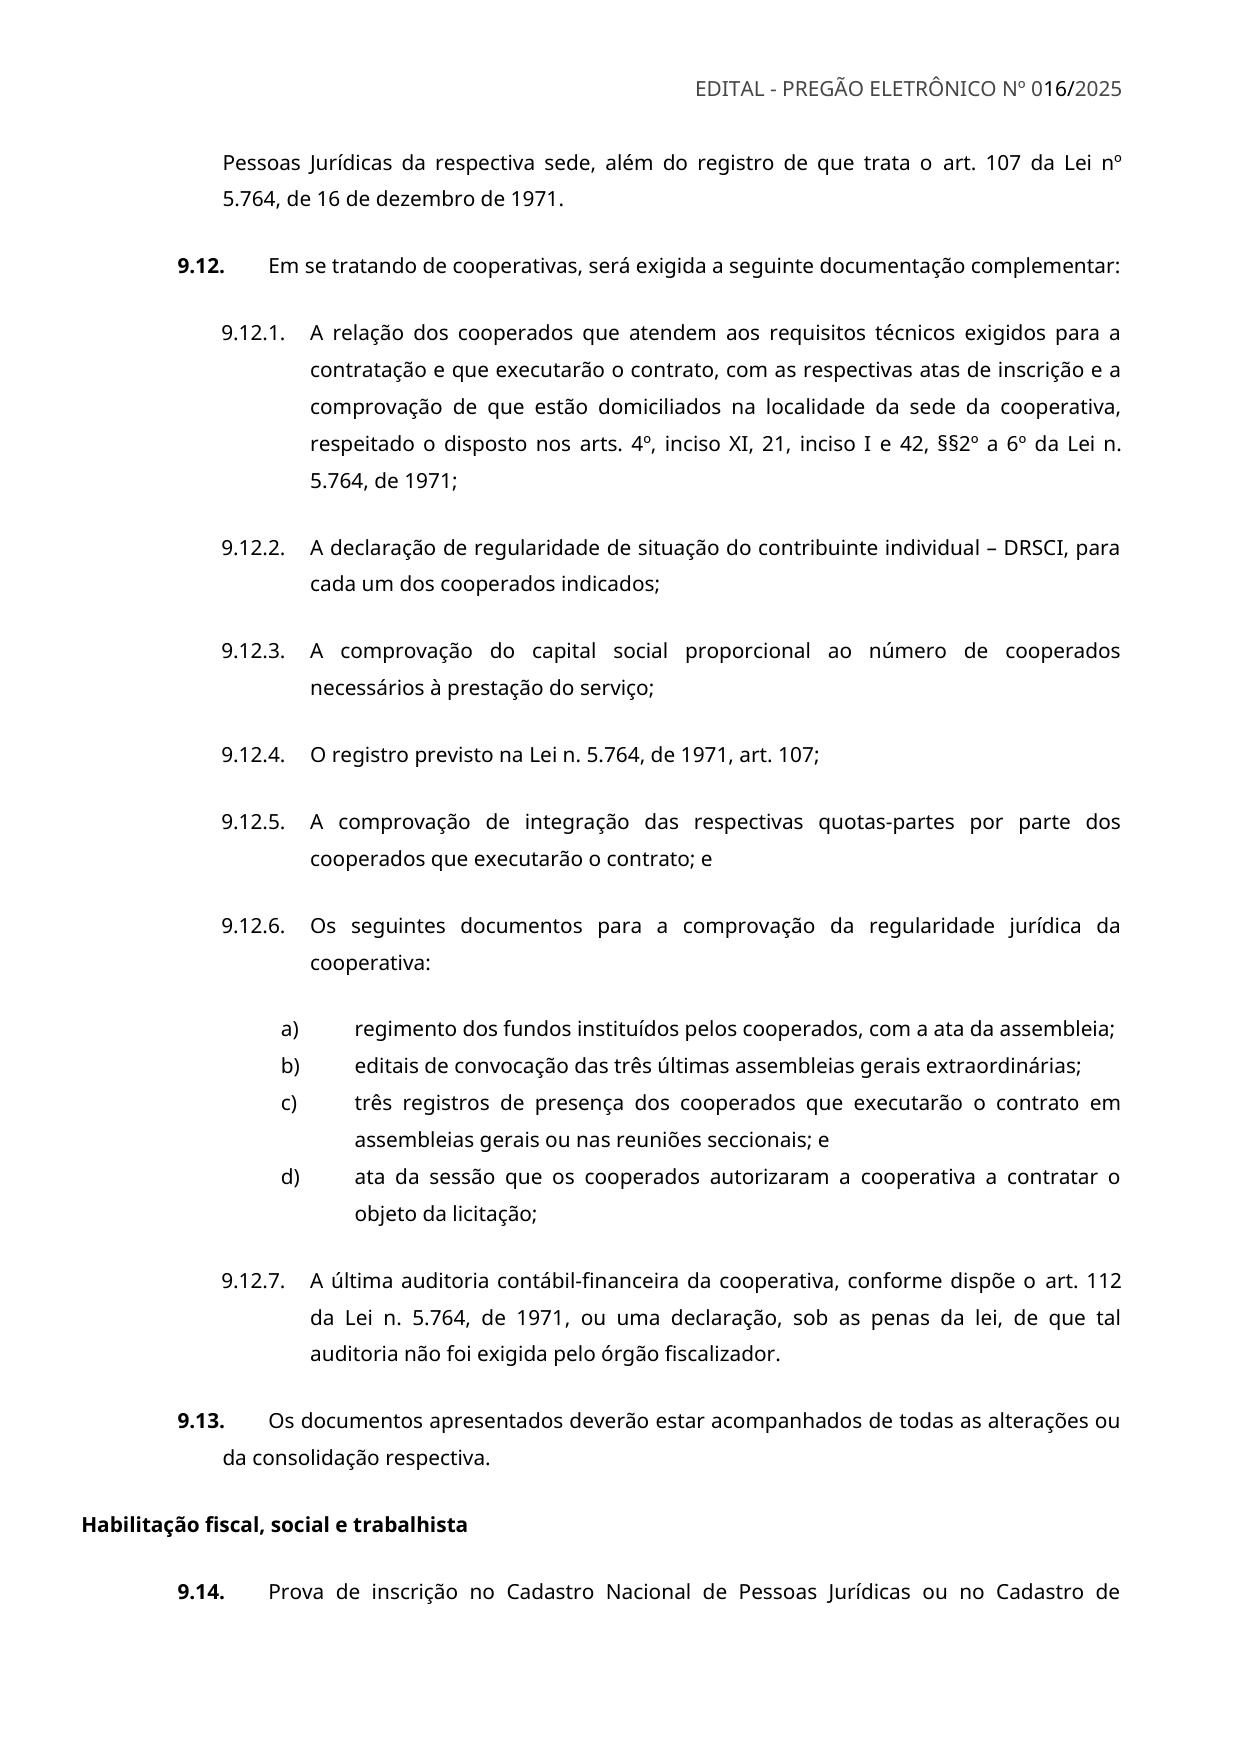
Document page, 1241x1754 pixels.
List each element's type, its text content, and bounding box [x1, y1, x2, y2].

list A última auditoria contábil-financeira da cooperativa, conforme dispõe o art. 112 da Lei n. 5.764, de 1971, ou uma declaração, sob as penas da lei, de que tal auditoria não foi exigida pelo órgão fiscalizador. [221, 1266, 1122, 1368]
list regimento dos fundos instituídos pelos cooperados, com a ata da assembleia; [281, 1014, 1122, 1043]
list Pessoas Jurídicas da respectiva sede, além do registro de que trata o art. 107 da Lei nº 5.764, de 16 de dezembro de 1971. [177, 148, 1122, 213]
list A declaração de regularidade de situação do contribuinte individual – DRSCI, para cada um dos cooperados indicados; [221, 533, 1122, 598]
list Em se tratando de cooperativas, será exigida a seguinte documentação complementar: [177, 251, 1122, 280]
list A relação dos cooperados que atendem aos requisitos técnicos exigidos para a contratação e que executarão o contrato, com as respectivas atas de inscrição e a comprovação de que estão domiciliados na localidade da sede da cooperativa, respeitado o disposto nos arts. 4º, inciso XI, 21, inciso I e 42, §§2º a 6º da Lei n. 5.764, de 1971; [221, 318, 1122, 494]
list Os documentos apresentados deverão estar acompanhados de todas as alterações ou da consolidação respectiva. [177, 1406, 1122, 1472]
text Habilitação fiscal, social e trabalhista [81, 1510, 1122, 1539]
list A comprovação de integração das respectivas quotas-partes por parte dos cooperados que executarão o contrato; e [221, 807, 1122, 872]
list Os seguintes documentos para a comprovação da regularidade jurídica da cooperativa: [221, 911, 1122, 976]
list Prova de inscrição no Cadastro Nacional de Pessoas Jurídicas ou no Cadastro de [177, 1577, 1122, 1606]
list três registros de presença dos cooperados que executarão o contrato em assembleias gerais ou nas reuniões seccionais; e [281, 1088, 1122, 1154]
list editais de convocação das três últimas assembleias gerais extraordinárias; [281, 1051, 1122, 1080]
list O registro previsto na Lei n. 5.764, de 1971, art. 107; [221, 740, 1122, 769]
list ata da sessão que os cooperados autorizaram a cooperativa a contratar o objeto da licitação; [281, 1162, 1122, 1227]
list A comprovação do capital social proporcional ao número de cooperados necessários à prestação do serviço; [221, 636, 1122, 702]
